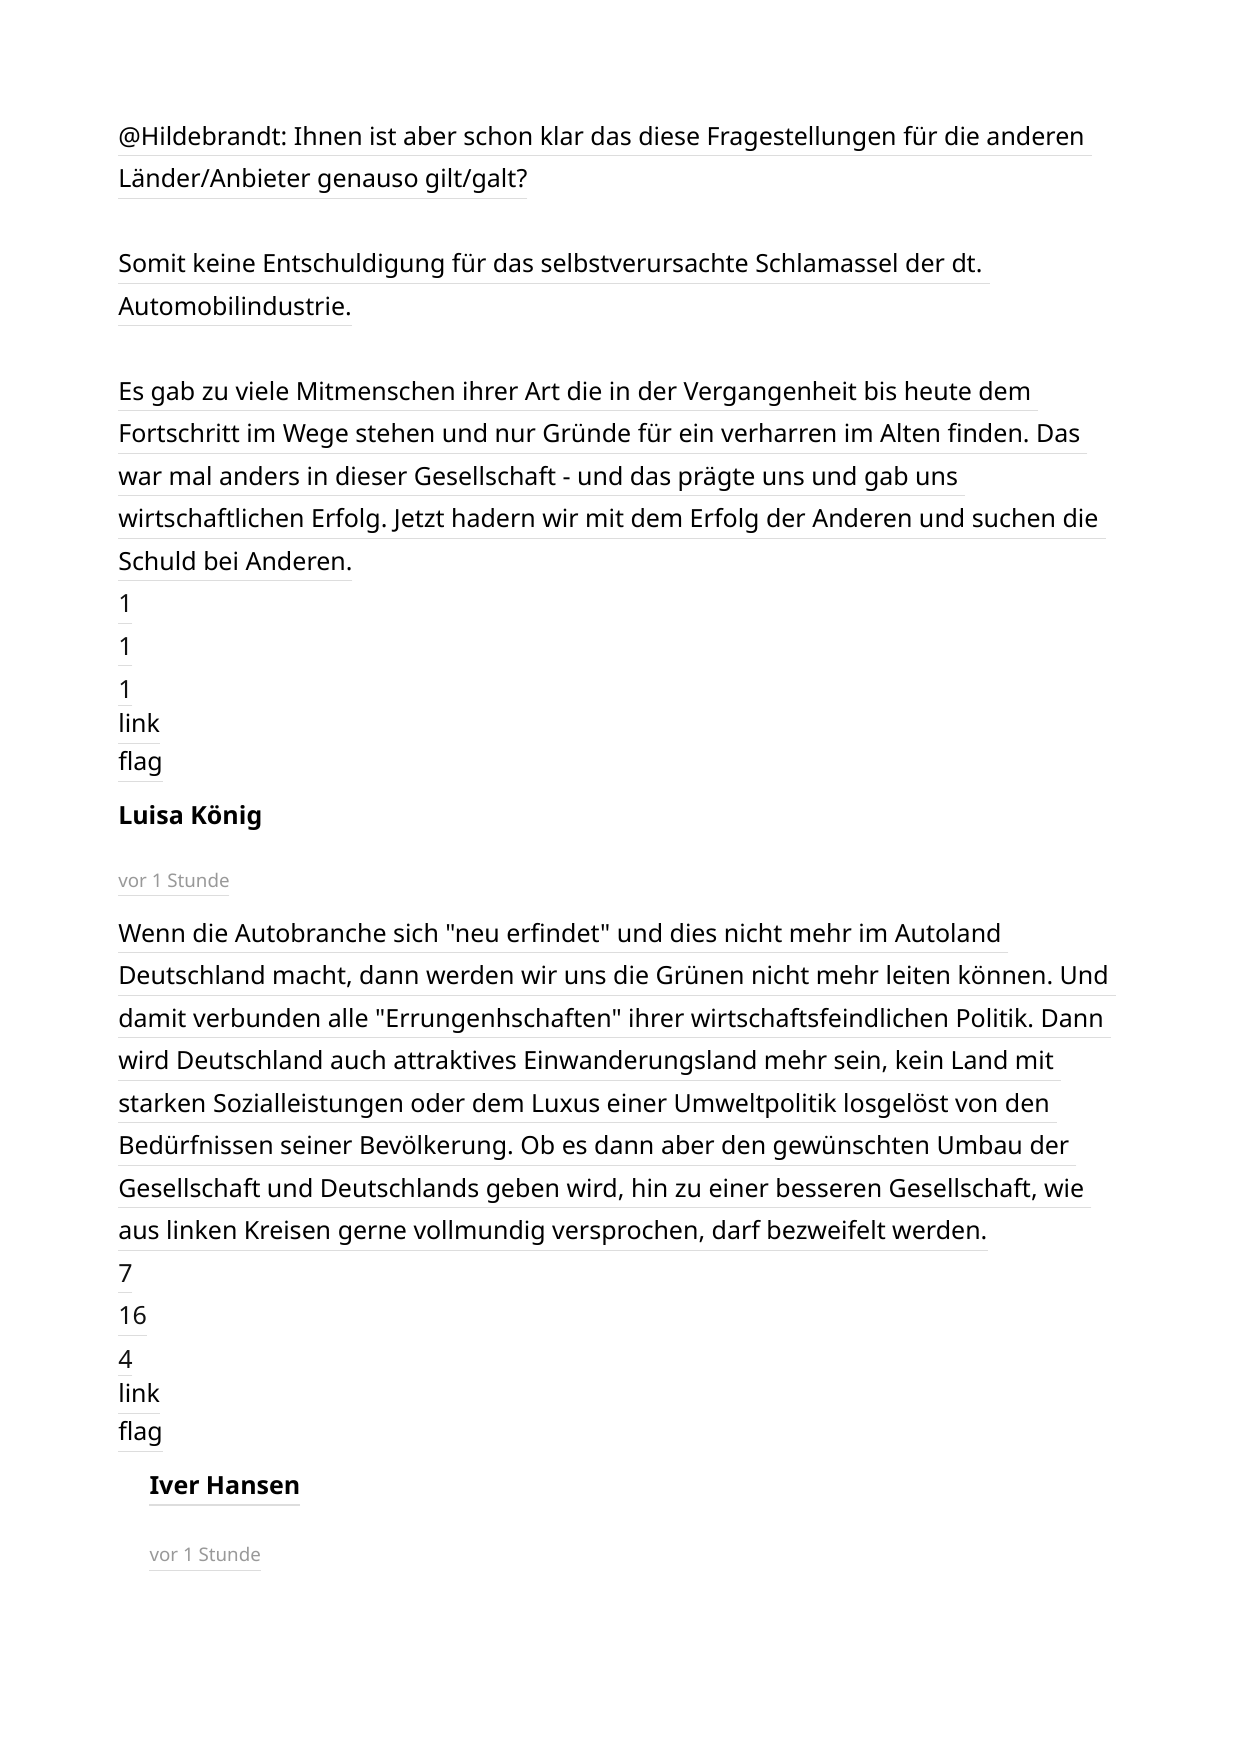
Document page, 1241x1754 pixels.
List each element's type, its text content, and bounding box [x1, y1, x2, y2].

text Wenn die Autobranche sich "neu erfindet" und dies nicht mehr im Autoland Deutschland macht, dann werden wir uns die Grünen nicht mehr leiten können. Und damit verbunden alle "Errungenhschaften" ihrer wirtschaftsfeindlichen Politik. Dann wird Deutschland auch attraktives Einwanderungsland mehr sein, kein Land mit starken Sozialleistungen oder dem Luxus einer Umweltpolitik losgelöst von den Bedürfnissen seiner Bevölkerung. Ob es dann aber den gewünschten Umbau der Gesellschaft und Deutschlands geben wird, hin zu einer besseren Gesellschaft, wie aus linken Kreisen gerne vollmundig versprochen, darf bezweifelt werden. [118, 916, 1122, 1251]
text Luisa König [118, 798, 1122, 832]
text Iver Hansen [149, 1467, 1122, 1506]
text vor 1 Stunde [149, 1541, 1117, 1571]
text flag [118, 744, 1122, 782]
text 4 [118, 1341, 1122, 1376]
text link [118, 706, 1122, 744]
text 1 [118, 671, 1122, 706]
text flag [118, 1414, 1122, 1452]
text 16 [118, 1298, 1122, 1336]
text 1 [118, 586, 1122, 624]
text link [118, 1376, 1122, 1414]
text 7 [118, 1256, 1122, 1293]
text 1 [118, 628, 1122, 666]
text @Hildebrandt: Ihnen ist aber schon klar das diese Fragestellungen für die anderen Länder/Anbieter genauso gilt/galt? Somit keine Entschuldigung für das selbstverursachte Schlamassel der dt. Automobilindustrie. Es gab zu viele Mitmenschen ihrer Art die in der Vergangenheit bis heute dem Fortschritt im Wege stehen und nur Gründe für ein verharren im Alten finden. Das war mal anders in dieser Gesellschaft - und das prägte uns und gab uns wirtschaftlichen Erfolg. Jetzt hadern wir mit dem Erfolg der Anderen und suchen die Schuld bei Anderen. [118, 118, 1122, 581]
text vor 1 Stunde [118, 867, 1117, 896]
